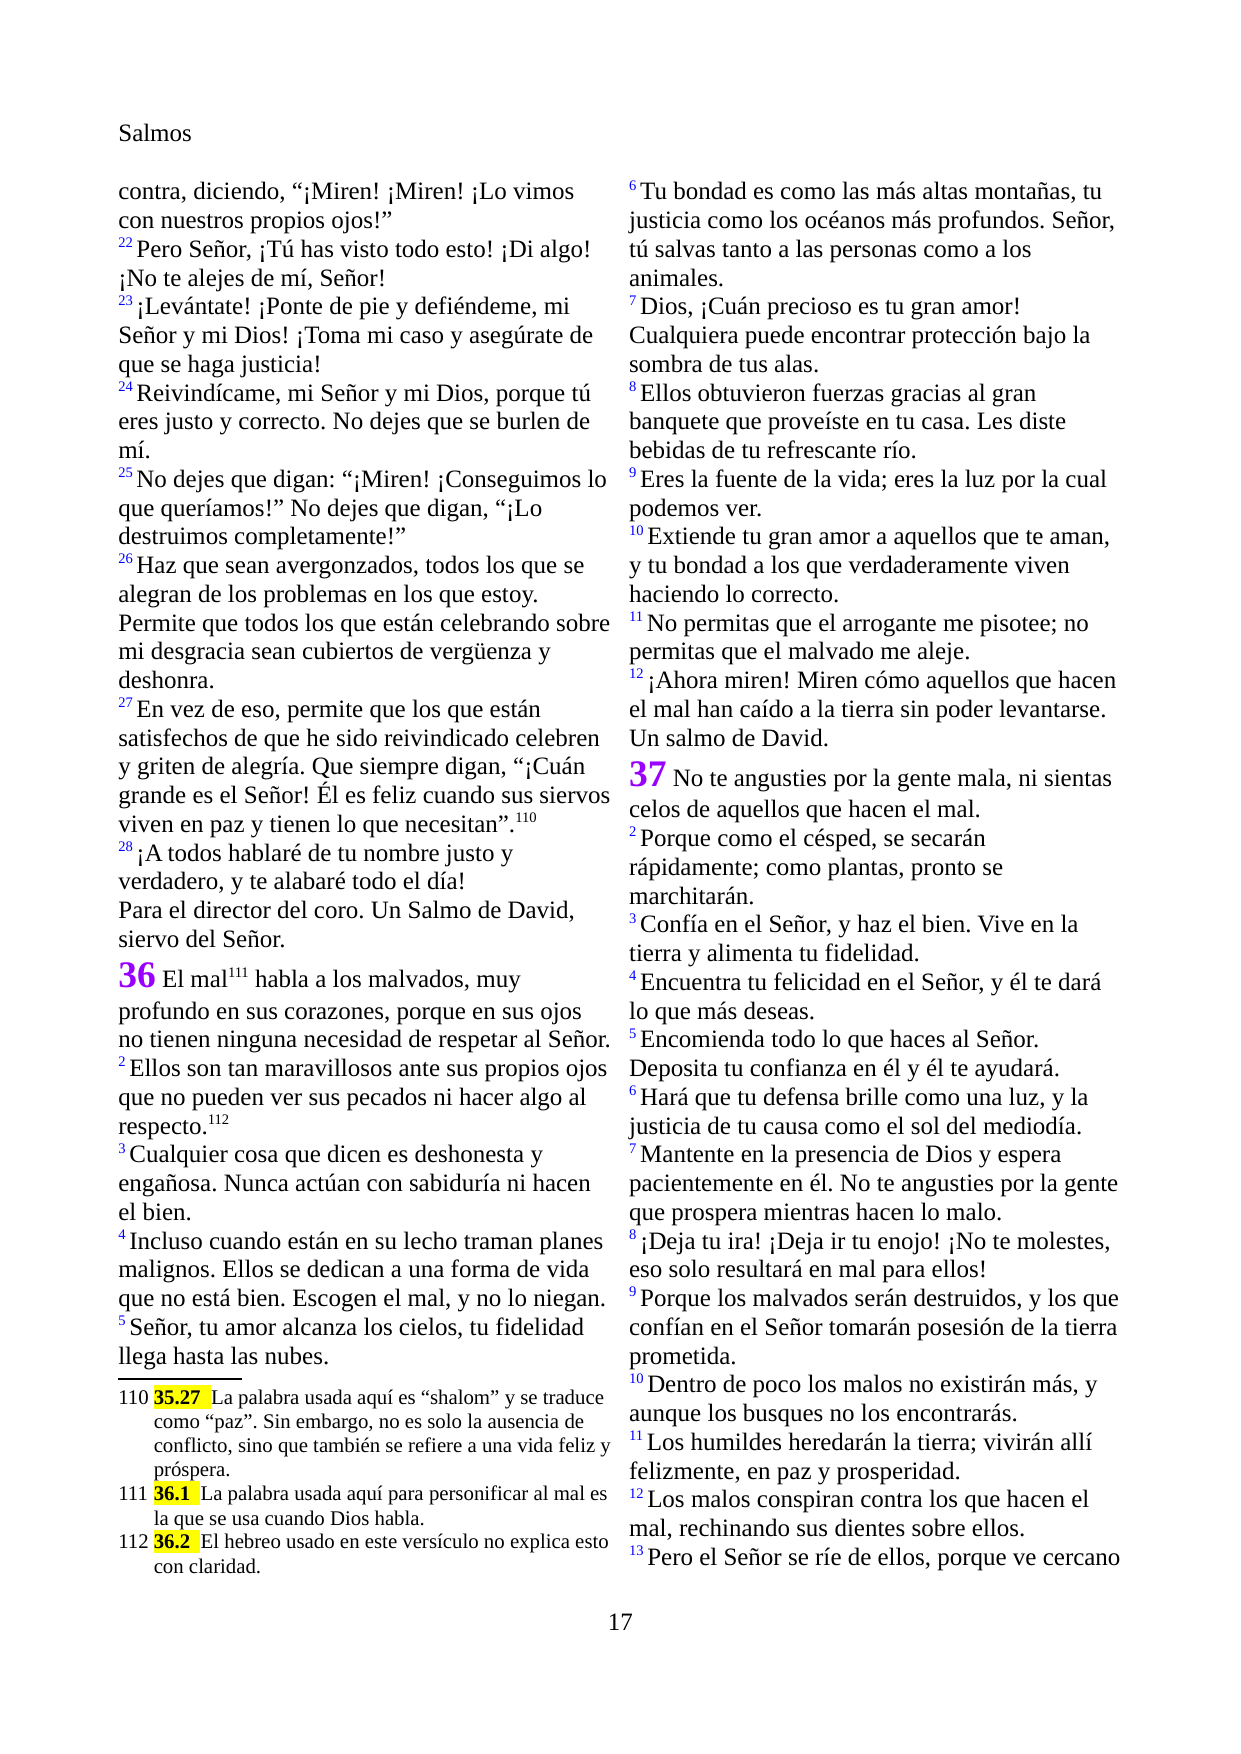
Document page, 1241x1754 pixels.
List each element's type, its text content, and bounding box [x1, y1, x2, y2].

text 8 ¡Deja tu ira! ¡Deja ir tu enojo! ¡No te molestes, eso solo resultará en mal para ellos! [629, 1226, 1122, 1283]
text 11 Los humildes heredarán la tierra; vivirán allí felizmente, en paz y prosperidad. [629, 1427, 1122, 1484]
text 7 Mantente en la presencia de Dios y espera pacientemente en él. No te angusties por la gente que prospera mientras hacen lo malo. [629, 1139, 1122, 1226]
text 36 El mal habla a los malvados, muy profundo en sus corazones, porque en sus ojos no tienen ninguna necesidad de respetar al Señor. [118, 953, 611, 1053]
text 12 Los malos conspiran contra los que hacen el mal, rechinando sus dientes sobre ellos. [629, 1484, 1122, 1542]
text 27 En vez de eso, permite que los que están satisfechos de que he sido reivindicado celebren y griten de alegría. Que siempre digan, “¡Cuán grande es el Señor! Él es feliz cuando sus siervos viven en paz y tienen lo que necesitan”. [118, 694, 611, 838]
text 9 Porque los malvados serán destruidos, y los que confían en el Señor tomarán posesión de la tierra prometida. [629, 1283, 1122, 1369]
text 22 Pero Señor, ¡Tú has visto todo esto! ¡Di algo! ¡No te alejes de mí, Señor! [118, 234, 611, 291]
text 5 Encomienda todo lo que haces al Señor. Deposita tu confianza en él y él te ayudará. [629, 1024, 1122, 1082]
text 11 No permitas que el arrogante me pisotee; no permitas que el malvado me aleje. [629, 608, 1122, 665]
text 9 Eres la fuente de la vida; eres la luz por la cual podemos ver. [629, 464, 1122, 521]
text 13 Pero el Señor se ríe de ellos, porque ve cercano [629, 1542, 1122, 1571]
text 36.2 El hebreo usado en este versículo no explica esto con claridad. [118, 1529, 611, 1578]
text 6 Hará que tu defensa brille como una luz, y la justicia de tu causa como el sol del mediodía. [629, 1082, 1122, 1139]
text 3 Cualquier cosa que dicen es deshonesta y engañosa. Nunca actúan con sabiduría ni hacen el bien. [118, 1139, 611, 1226]
text 5 Señor, tu amor alcanza los cielos, tu fidelidad llega hasta las nubes. [118, 1312, 611, 1369]
text 24 Reivindícame, mi Señor y mi Dios, porque tú eres justo y correcto. No dejes que se burlen de mí. [118, 378, 611, 464]
text 3 Confía en el Señor, y haz el bien. Vive en la tierra y alimenta tu fidelidad. [629, 909, 1122, 967]
text 8 Ellos obtuvieron fuerzas gracias al gran banquete que proveíste en tu casa. Les diste bebidas de tu refrescante río. [629, 378, 1122, 464]
text contra, diciendo, “¡Miren! ¡Miren! ¡Lo vimos con nuestros propios ojos!” [118, 176, 611, 234]
text 2 Ellos son tan maravillosos ante sus propios ojos que no pueden ver sus pecados ni hacer algo al respecto. [118, 1053, 611, 1139]
text 10 Extiende tu gran amor a aquellos que te aman, y tu bondad a los que verdaderamente viven haciendo lo correcto. [629, 521, 1122, 608]
text 26 Haz que sean avergonzados, todos los que se alegran de los problemas en los que estoy. Permite que todos los que están celebrando sobre mi desgracia sean cubiertos de vergüenza y deshonra. [118, 550, 611, 694]
text 12 ¡Ahora miren! Miren cómo aquellos que hacen el mal han caído a la tierra sin poder levantarse. [629, 665, 1122, 723]
text 4 Encuentra tu felicidad en el Señor, y él te dará lo que más deseas. [629, 967, 1122, 1024]
text 10 Dentro de poco los malos no existirán más, y aunque los busques no los encontrarás. [629, 1369, 1122, 1427]
text 28 ¡A todos hablaré de tu nombre justo y verdadero, y te alabaré todo el día! [118, 838, 611, 895]
text 25 No dejes que digan: “¡Miren! ¡Conseguimos lo que queríamos!” No dejes que digan, “¡Lo destruimos completamente!” [118, 464, 611, 550]
title Para el director del coro. Un Salmo de David, siervo del Señor. [118, 895, 611, 953]
text 23 ¡Levántate! ¡Ponte de pie y defiéndeme, mi Señor y mi Dios! ¡Toma mi caso y asegúrate de que se haga justicia! [118, 291, 611, 378]
text 4 Incluso cuando están en su lecho traman planes malignos. Ellos se dedican a una forma de vida que no está bien. Escogen el mal, y no lo niegan. [118, 1226, 611, 1312]
text 7 Dios, ¡Cuán precioso es tu gran amor! Cualquiera puede encontrar protección bajo la sombra de tus alas. [629, 291, 1122, 378]
text 6 Tu bondad es como las más altas montañas, tu justicia como los océanos más profundos. Señor, tú salvas tanto a las personas como a los animales. [629, 176, 1122, 291]
text 2 Porque como el césped, se secarán rápidamente; como plantas, pronto se marchitarán. [629, 823, 1122, 909]
title Un salmo de David. [629, 723, 1122, 751]
text 37 No te angusties por la gente mala, ni sientas celos de aquellos que hacen el mal. [629, 751, 1122, 823]
text 36.1 La palabra usada aquí para personificar al mal es la que se usa cuando Dios habla. [118, 1481, 611, 1529]
text 35.27 La palabra usada aquí es “shalom” y se traduce como “paz”. Sin embargo, no es solo la ausencia de conflicto, sino que también se refiere a una vida feliz y próspera. [118, 1385, 611, 1481]
